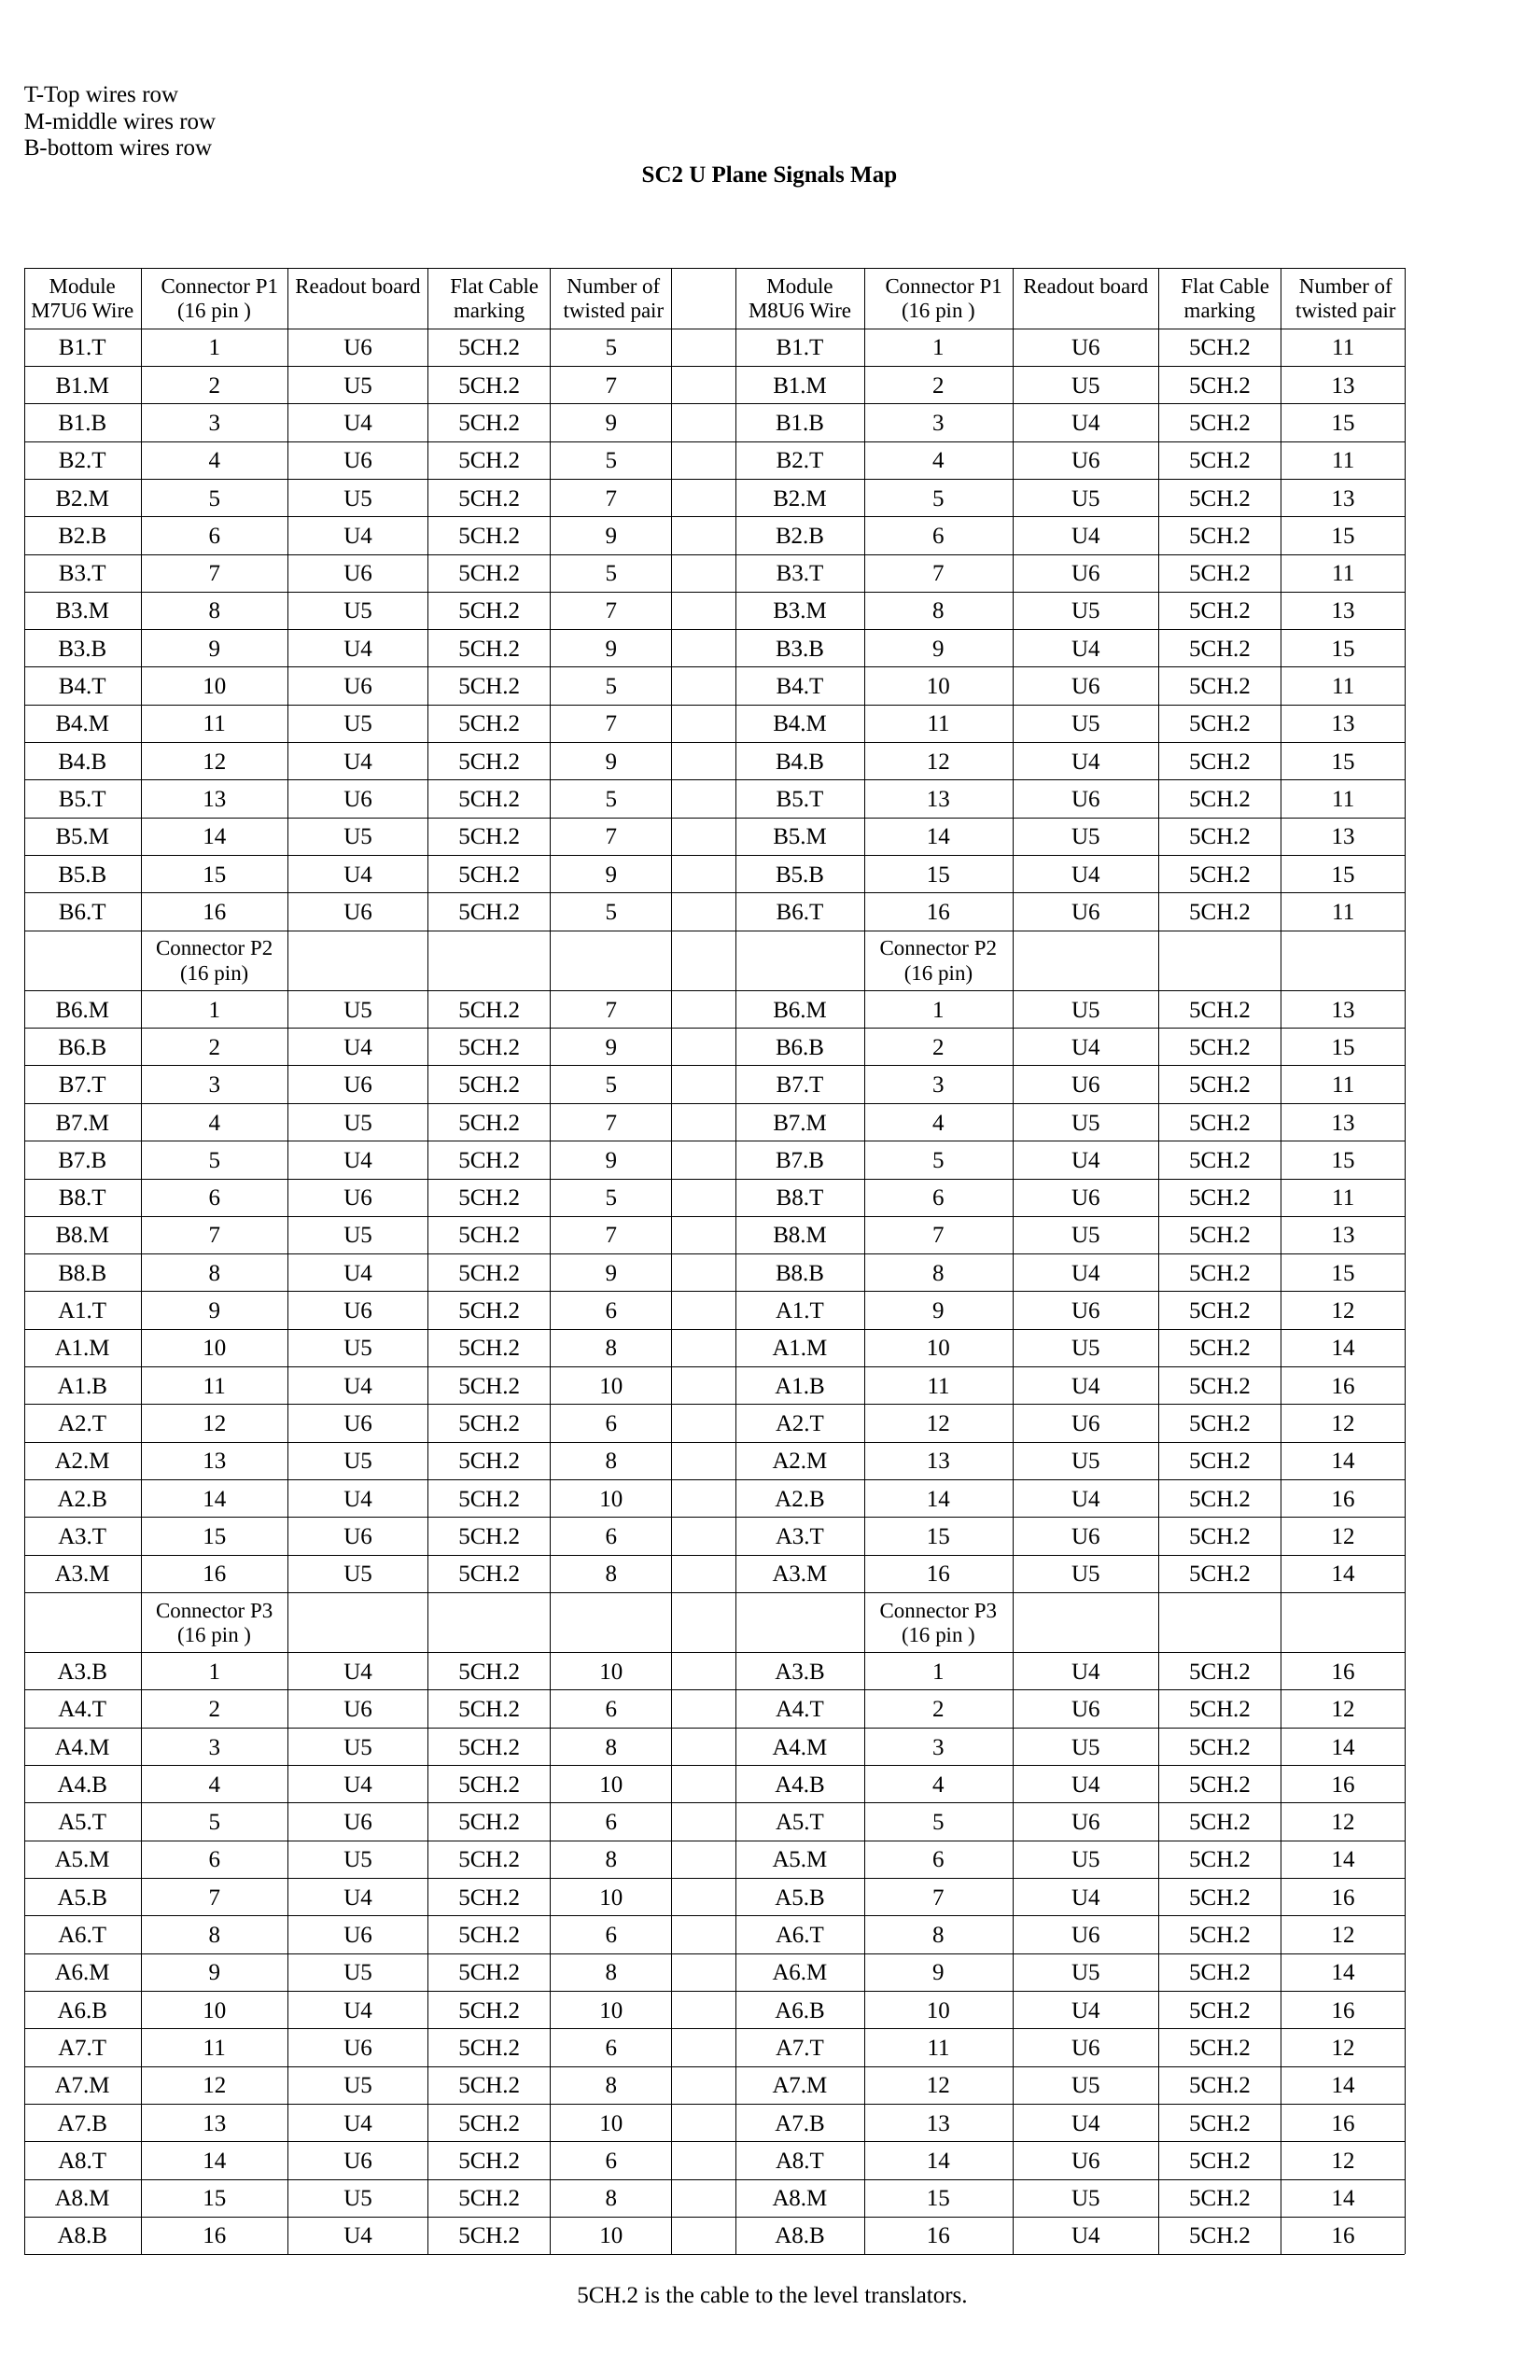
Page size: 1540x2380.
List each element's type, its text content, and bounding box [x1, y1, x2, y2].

table_cell 10 [865, 1992, 1013, 2028]
table_cell 5CH.2 [428, 2029, 550, 2065]
table_cell 5CH.2 [1159, 1518, 1281, 1555]
table_cell U6 [1014, 1066, 1158, 1103]
table_cell B5.T [736, 780, 864, 818]
table_cell 13 [142, 1443, 287, 1479]
table_cell 16 [142, 893, 287, 931]
table_cell [672, 1593, 735, 1652]
table_cell 8 [551, 1556, 671, 1592]
table_cell 6 [551, 2142, 671, 2178]
table_cell A2.T [25, 1405, 141, 1441]
table_cell [1014, 1593, 1158, 1652]
table_cell A4.B [25, 1766, 141, 1802]
table_cell 5CH.2 [428, 404, 550, 441]
table_cell [672, 630, 735, 666]
table_cell 5CH.2 [1159, 2029, 1281, 2065]
table_cell 5CH.2 [1159, 404, 1281, 441]
table_cell 12 [1281, 1292, 1405, 1329]
table_cell B3.B [736, 630, 864, 666]
table_cell 5CH.2 [428, 1653, 550, 1689]
table_cell [672, 593, 735, 629]
table_cell [672, 2218, 735, 2254]
table_cell 5CH.2 [1159, 667, 1281, 705]
table_cell 12 [142, 743, 287, 779]
table_cell 1 [142, 1653, 287, 1689]
table_cell 5CH.2 [1159, 2218, 1281, 2254]
table_cell 5CH.2 [428, 1443, 550, 1479]
table_cell A2.M [736, 1443, 864, 1479]
table_cell 2 [142, 1690, 287, 1728]
table_cell 5CH.2 [1159, 1104, 1281, 1141]
table_cell 5 [865, 1803, 1013, 1841]
table_cell 5CH.2 [1159, 1992, 1281, 2028]
table_cell U6 [1014, 1690, 1158, 1728]
table_cell 5CH.2 [1159, 780, 1281, 818]
table_cell 16 [865, 2218, 1013, 2254]
table_cell [288, 1593, 427, 1652]
table_cell 16 [1281, 1766, 1405, 1802]
table_cell 5CH.2 [428, 780, 550, 818]
table_cell U4 [288, 2218, 427, 2254]
table_cell U5 [1014, 1330, 1158, 1366]
table_cell 8 [551, 2180, 671, 2217]
table_cell A5.M [25, 1841, 141, 1878]
table_cell A3.M [25, 1556, 141, 1592]
table_cell 14 [1281, 1330, 1405, 1366]
table_cell 5CH.2 [428, 1992, 550, 2028]
table_cell 11 [865, 2029, 1013, 2065]
table_cell 7 [142, 555, 287, 592]
table_cell [1281, 931, 1405, 990]
table_cell 7 [142, 1879, 287, 1915]
table_cell 12 [1281, 1690, 1405, 1728]
table_cell 9 [551, 1029, 671, 1065]
table_cell B1.B [25, 404, 141, 441]
table_cell 10 [142, 1992, 287, 2028]
table_cell 7 [551, 367, 671, 403]
table_cell B5.T [25, 780, 141, 818]
table_cell U4 [288, 404, 427, 441]
table_cell U4 [1014, 856, 1158, 892]
table_cell U4 [288, 1766, 427, 1802]
table_cell 5CH.2 [428, 1104, 550, 1141]
table_cell 3 [142, 404, 287, 441]
table_cell 6 [551, 1803, 671, 1841]
table_cell [428, 931, 550, 990]
table_cell B7.T [736, 1066, 864, 1103]
table_cell A1.T [736, 1292, 864, 1329]
table_cell U5 [288, 1954, 427, 1991]
table_cell A6.T [736, 1916, 864, 1953]
table_cell 8 [551, 1954, 671, 1991]
table_cell A8.T [736, 2142, 864, 2178]
table_cell 5CH.2 [1159, 1443, 1281, 1479]
table_cell 5CH.2 [428, 1480, 550, 1517]
table_cell 5CH.2 [428, 1141, 550, 1178]
table_cell 15 [1281, 404, 1405, 441]
table_cell A8.M [736, 2180, 864, 2217]
table_cell 11 [1281, 442, 1405, 479]
text M-middle wires row [24, 107, 1515, 133]
table_cell B4.B [25, 743, 141, 779]
table_cell U5 [1014, 367, 1158, 403]
table_cell [672, 1556, 735, 1592]
table_cell B4.M [736, 706, 864, 742]
table_cell A6.B [736, 1992, 864, 2028]
table_cell U4 [1014, 1367, 1158, 1404]
table_cell 5CH.2 [1159, 1141, 1281, 1178]
table_cell [672, 991, 735, 1028]
table_cell U4 [1014, 1480, 1158, 1517]
table_cell 15 [1281, 1141, 1405, 1178]
table_cell [736, 1593, 864, 1652]
table_cell [25, 1593, 141, 1652]
table_cell 8 [142, 1916, 287, 1953]
table_cell 11 [865, 1367, 1013, 1404]
table_cell 13 [865, 1443, 1013, 1479]
table_cell 5CH.2 [1159, 1066, 1281, 1103]
table_cell 14 [1281, 1729, 1405, 1765]
table_cell 5CH.2 [428, 1690, 550, 1728]
table_cell B8.M [736, 1217, 864, 1253]
table_cell A6.M [25, 1954, 141, 1991]
table_cell U5 [1014, 1443, 1158, 1479]
table_cell U6 [1014, 555, 1158, 592]
table_cell U6 [288, 555, 427, 592]
table_header Readout board [1014, 269, 1158, 329]
table_cell 9 [551, 743, 671, 779]
table_cell U4 [1014, 630, 1158, 666]
table_cell U5 [288, 819, 427, 855]
table_cell 5CH.2 [428, 856, 550, 892]
table_cell [25, 931, 141, 990]
table_cell 9 [551, 404, 671, 441]
table_cell A5.B [25, 1879, 141, 1915]
table_cell U5 [1014, 593, 1158, 629]
table_cell U6 [288, 1803, 427, 1841]
table_cell [672, 1480, 735, 1517]
table_cell 8 [551, 2067, 671, 2104]
table_cell 14 [1281, 1556, 1405, 1592]
table_cell A7.T [736, 2029, 864, 2065]
table_cell B3.M [736, 593, 864, 629]
table_cell [672, 517, 735, 553]
table_cell 5CH.2 [428, 2180, 550, 2217]
table_cell 5 [142, 1803, 287, 1841]
table_cell U5 [288, 991, 427, 1028]
table_cell U6 [288, 2029, 427, 2065]
table_cell U6 [288, 667, 427, 705]
table_cell 13 [142, 780, 287, 818]
table_cell 10 [551, 1879, 671, 1915]
table_cell 12 [865, 2067, 1013, 2104]
table_cell 7 [551, 706, 671, 742]
table_cell U6 [288, 1180, 427, 1216]
text SC2 U Plane Signals Map [24, 161, 1515, 188]
table_cell A1.B [25, 1367, 141, 1404]
table_cell U4 [288, 1367, 427, 1404]
table_cell U6 [1014, 329, 1158, 366]
table_cell B6.B [25, 1029, 141, 1065]
table_cell U5 [1014, 2180, 1158, 2217]
table_cell U4 [288, 1141, 427, 1178]
table_cell [672, 1254, 735, 1291]
table_cell U6 [288, 893, 427, 931]
table_cell U5 [1014, 2067, 1158, 2104]
table_cell [1159, 931, 1281, 990]
table_cell U5 [1014, 991, 1158, 1028]
table_cell U6 [288, 1066, 427, 1103]
table_cell 10 [142, 1330, 287, 1366]
table_cell 15 [142, 856, 287, 892]
table_cell 4 [142, 442, 287, 479]
table_cell 5CH.2 [1159, 1729, 1281, 1765]
table_cell U4 [288, 1480, 427, 1517]
table_cell 11 [142, 706, 287, 742]
table_cell U6 [1014, 1405, 1158, 1441]
table_cell U4 [288, 2105, 427, 2141]
table_cell U6 [1014, 2029, 1158, 2065]
table_cell U5 [288, 367, 427, 403]
table_cell 16 [1281, 1653, 1405, 1689]
table_cell [672, 1916, 735, 1953]
table_cell A7.M [25, 2067, 141, 2104]
table_cell 5CH.2 [1159, 630, 1281, 666]
table_cell 5CH.2 [428, 1217, 550, 1253]
table_cell 10 [865, 667, 1013, 705]
table_cell U4 [1014, 1141, 1158, 1178]
table_cell B2.M [25, 480, 141, 516]
table_cell 1 [142, 329, 287, 366]
table_cell 8 [865, 1916, 1013, 1953]
table_cell A8.M [25, 2180, 141, 2217]
table_cell 12 [1281, 1518, 1405, 1555]
table_cell [672, 706, 735, 742]
table_cell 5CH.2 [428, 329, 550, 366]
table_cell 5CH.2 [428, 1766, 550, 1802]
table_cell [672, 1141, 735, 1178]
table_cell U6 [1014, 2142, 1158, 2178]
table_cell 5CH.2 [1159, 2142, 1281, 2178]
table_cell 12 [1281, 1916, 1405, 1953]
table_cell U6 [288, 1518, 427, 1555]
table_cell A4.T [25, 1690, 141, 1728]
table_cell 5CH.2 [428, 480, 550, 516]
table_cell A2.B [736, 1480, 864, 1517]
table_cell [672, 329, 735, 366]
table_cell B1.B [736, 404, 864, 441]
table_cell A8.B [736, 2218, 864, 2254]
table_cell [288, 931, 427, 990]
table_cell 5CH.2 [428, 1556, 550, 1592]
table_cell 6 [551, 1518, 671, 1555]
table_cell 5 [142, 1141, 287, 1178]
table_cell B6.M [736, 991, 864, 1028]
table_cell 8 [142, 1254, 287, 1291]
table_cell U6 [1014, 1180, 1158, 1216]
table_cell A6.T [25, 1916, 141, 1953]
table_cell U5 [1014, 1217, 1158, 1253]
table_cell 5CH.2 [1159, 329, 1281, 366]
table_cell 7 [865, 1217, 1013, 1253]
table_cell 5CH.2 [428, 819, 550, 855]
table_cell [672, 1292, 735, 1329]
table_cell B8.B [25, 1254, 141, 1291]
table_cell A4.B [736, 1766, 864, 1802]
table_cell U5 [288, 1729, 427, 1765]
table_cell U4 [1014, 2218, 1158, 2254]
table_cell [672, 2067, 735, 2104]
table_cell [672, 1443, 735, 1479]
table_cell 15 [1281, 743, 1405, 779]
table_cell B7.M [25, 1104, 141, 1141]
table_cell [1014, 931, 1158, 990]
table_cell B3.M [25, 593, 141, 629]
table_cell B8.M [25, 1217, 141, 1253]
table_cell 8 [551, 1729, 671, 1765]
table_cell B2.T [736, 442, 864, 479]
table_cell 5CH.2 [1159, 1916, 1281, 1953]
table_cell U4 [288, 1992, 427, 2028]
table_cell 5CH.2 [1159, 1217, 1281, 1253]
table_cell 7 [865, 555, 1013, 592]
table_cell 11 [142, 1367, 287, 1404]
table_cell [672, 819, 735, 855]
table_cell 5CH.2 [1159, 1690, 1281, 1728]
table_cell 5CH.2 [1159, 555, 1281, 592]
table_cell U4 [288, 1254, 427, 1291]
table_cell 5CH.2 [428, 555, 550, 592]
table_cell B6.T [736, 893, 864, 931]
table_cell B5.M [25, 819, 141, 855]
table_cell U4 [1014, 2105, 1158, 2141]
table_cell 5CH.2 [428, 1729, 550, 1765]
table_cell 9 [551, 1254, 671, 1291]
table_cell [551, 931, 671, 990]
table_cell 7 [551, 1104, 671, 1141]
table_cell U4 [288, 517, 427, 553]
table_cell 5CH.2 [1159, 1254, 1281, 1291]
table_cell 3 [142, 1729, 287, 1765]
table_cell U5 [288, 2067, 427, 2104]
table_cell 2 [865, 367, 1013, 403]
table_header Connector P1 (16 pin ) [865, 269, 1013, 329]
table_cell A6.M [736, 1954, 864, 1991]
table_cell [672, 1367, 735, 1404]
table_cell 5CH.2 [428, 1405, 550, 1441]
table_cell U5 [1014, 480, 1158, 516]
table_cell Connector P3 (16 pin ) [865, 1593, 1013, 1652]
table_cell 7 [865, 1879, 1013, 1915]
table_header Number of twisted pair [1281, 269, 1405, 329]
table_cell A7.T [25, 2029, 141, 2065]
table_cell U4 [1014, 1254, 1158, 1291]
table_cell 9 [142, 1954, 287, 1991]
table_cell 10 [551, 1480, 671, 1517]
table_cell 5CH.2 [428, 743, 550, 779]
table_cell [672, 1954, 735, 1991]
table_cell 1 [865, 1653, 1013, 1689]
table_cell 14 [1281, 1954, 1405, 1991]
table_cell 5CH.2 [1159, 1556, 1281, 1592]
table_cell 14 [1281, 1841, 1405, 1878]
table_cell [672, 1180, 735, 1216]
table_cell 5CH.2 [428, 1292, 550, 1329]
table_cell 5CH.2 [428, 1066, 550, 1103]
table_cell A7.B [736, 2105, 864, 2141]
table_cell 12 [142, 1405, 287, 1441]
table_cell 10 [551, 2218, 671, 2254]
table_cell 16 [1281, 2218, 1405, 2254]
table_cell 5CH.2 [1159, 1330, 1281, 1366]
table_cell 5CH.2 [428, 517, 550, 553]
table_cell 5CH.2 [1159, 819, 1281, 855]
table_cell B3.B [25, 630, 141, 666]
table_header [672, 269, 735, 329]
table_cell [672, 1104, 735, 1141]
table_cell [672, 1518, 735, 1555]
table_cell 5 [865, 480, 1013, 516]
table_cell 2 [865, 1029, 1013, 1065]
table_cell [672, 2180, 735, 2217]
table_cell 3 [865, 404, 1013, 441]
table_cell A3.B [25, 1653, 141, 1689]
table_cell 5CH.2 [428, 1518, 550, 1555]
table_cell B5.B [25, 856, 141, 892]
table_cell U6 [1014, 442, 1158, 479]
table_cell 12 [1281, 2142, 1405, 2178]
table_cell 15 [865, 2180, 1013, 2217]
table_cell 5CH.2 [1159, 1480, 1281, 1517]
table_cell 5CH.2 [1159, 1292, 1281, 1329]
table_cell 5CH.2 [1159, 893, 1281, 931]
table_cell 5CH.2 [428, 991, 550, 1028]
table_cell U5 [288, 593, 427, 629]
table_cell 13 [1281, 819, 1405, 855]
table_cell 12 [1281, 1803, 1405, 1841]
table_cell 6 [142, 517, 287, 553]
table_cell A2.T [736, 1405, 864, 1441]
table_cell U6 [288, 780, 427, 818]
table_cell 9 [551, 630, 671, 666]
table_cell 9 [865, 1292, 1013, 1329]
table_cell 13 [1281, 367, 1405, 403]
table_cell U5 [288, 1841, 427, 1878]
table_cell A8.B [25, 2218, 141, 2254]
table_cell U5 [288, 1330, 427, 1366]
table_cell A3.B [736, 1653, 864, 1689]
table_cell [672, 1029, 735, 1065]
table_cell 16 [865, 893, 1013, 931]
table_header Module M7U6 Wire [25, 269, 141, 329]
table_cell 11 [1281, 555, 1405, 592]
table_cell U4 [1014, 517, 1158, 553]
table_cell 5 [551, 555, 671, 592]
table_cell 5CH.2 [428, 1029, 550, 1065]
table_cell U6 [288, 1690, 427, 1728]
table_cell U4 [1014, 1766, 1158, 1802]
table_cell 13 [1281, 593, 1405, 629]
table_cell [672, 2029, 735, 2065]
table_cell [1159, 1593, 1281, 1652]
table_cell 1 [865, 329, 1013, 366]
table_cell B8.T [736, 1180, 864, 1216]
table_cell 8 [551, 1841, 671, 1878]
table_cell 12 [1281, 2029, 1405, 2065]
table_cell 5CH.2 [1159, 593, 1281, 629]
table_cell U4 [1014, 743, 1158, 779]
table_cell 15 [1281, 856, 1405, 892]
table_cell [672, 1066, 735, 1103]
table_cell 14 [142, 1480, 287, 1517]
table_cell 9 [142, 630, 287, 666]
table_cell 5CH.2 [428, 630, 550, 666]
table_cell 5CH.2 [1159, 706, 1281, 742]
table_cell [1281, 1593, 1405, 1652]
table_cell A4.M [736, 1729, 864, 1765]
table_cell 15 [1281, 517, 1405, 553]
table_cell 5CH.2 [1159, 2105, 1281, 2141]
table_cell 5CH.2 [1159, 1029, 1281, 1065]
table_cell 11 [1281, 667, 1405, 705]
table_cell U6 [1014, 1803, 1158, 1841]
table_cell B8.B [736, 1254, 864, 1291]
table_cell 11 [1281, 893, 1405, 931]
table_cell U4 [1014, 404, 1158, 441]
table_cell 10 [551, 1992, 671, 2028]
table_cell 4 [865, 442, 1013, 479]
table_cell U4 [288, 1879, 427, 1915]
table_cell 14 [1281, 2180, 1405, 2217]
table_cell B4.T [736, 667, 864, 705]
table_cell 5CH.2 [428, 442, 550, 479]
table_header Flat Cable marking [1159, 269, 1281, 329]
table_cell B5.B [736, 856, 864, 892]
table_cell 9 [551, 856, 671, 892]
table_cell 5CH.2 [428, 367, 550, 403]
table_cell 5CH.2 [428, 1180, 550, 1216]
table_cell U5 [1014, 706, 1158, 742]
table_cell 1 [865, 991, 1013, 1028]
table_cell 5CH.2 [1159, 1180, 1281, 1216]
table_cell B6.B [736, 1029, 864, 1065]
table_cell 12 [865, 743, 1013, 779]
table_cell 7 [551, 819, 671, 855]
table_cell U5 [1014, 1841, 1158, 1878]
table_cell 5CH.2 [428, 1841, 550, 1878]
table_cell 6 [865, 1180, 1013, 1216]
table_cell 15 [865, 1518, 1013, 1555]
table_cell B4.T [25, 667, 141, 705]
table_cell U5 [1014, 819, 1158, 855]
table_cell [672, 1690, 735, 1728]
table_cell [672, 780, 735, 818]
table_cell 4 [865, 1104, 1013, 1141]
table_cell U6 [288, 2142, 427, 2178]
table_cell 5CH.2 [1159, 1879, 1281, 1915]
table_cell U4 [288, 1029, 427, 1065]
table_cell 5 [142, 480, 287, 516]
table_cell 16 [1281, 1879, 1405, 1915]
table_cell [672, 1879, 735, 1915]
table_cell B7.T [25, 1066, 141, 1103]
table_cell U4 [288, 1653, 427, 1689]
table_cell U5 [1014, 1556, 1158, 1592]
text 5CH.2 is the cable to the level translators. [24, 2281, 1515, 2308]
table_cell A5.B [736, 1879, 864, 1915]
table_cell 8 [551, 1330, 671, 1366]
table_cell [672, 1766, 735, 1802]
table_cell [672, 2105, 735, 2141]
table_cell 16 [1281, 2105, 1405, 2141]
table_cell B2.B [736, 517, 864, 553]
table_cell U5 [1014, 1104, 1158, 1141]
table_cell 5CH.2 [428, 1254, 550, 1291]
table_cell [672, 367, 735, 403]
table_cell 5CH.2 [1159, 991, 1281, 1028]
table_cell 5CH.2 [428, 706, 550, 742]
table_cell 15 [1281, 1254, 1405, 1291]
table_cell 5CH.2 [1159, 442, 1281, 479]
table_cell 5 [551, 329, 671, 366]
table_cell 14 [142, 2142, 287, 2178]
table_cell B1.M [25, 367, 141, 403]
table_cell 3 [865, 1729, 1013, 1765]
table_cell 8 [551, 1443, 671, 1479]
table_cell U6 [1014, 667, 1158, 705]
table_header Readout board [288, 269, 427, 329]
table_cell A4.T [736, 1690, 864, 1728]
table_cell Connector P2 (16 pin) [865, 931, 1013, 990]
table_cell 11 [142, 2029, 287, 2065]
table_cell U4 [1014, 1653, 1158, 1689]
table_cell [672, 1803, 735, 1841]
table_cell 5 [551, 893, 671, 931]
table_cell [672, 1841, 735, 1878]
table_cell [672, 1653, 735, 1689]
table_cell 5 [551, 780, 671, 818]
table_cell B4.B [736, 743, 864, 779]
table_cell A1.M [736, 1330, 864, 1366]
table_cell A1.B [736, 1367, 864, 1404]
table_cell B2.M [736, 480, 864, 516]
table_cell B1.M [736, 367, 864, 403]
table_cell B2.B [25, 517, 141, 553]
table_cell 5CH.2 [1159, 2067, 1281, 2104]
table_cell 5CH.2 [428, 1330, 550, 1366]
table_cell A3.M [736, 1556, 864, 1592]
table_cell 7 [551, 1217, 671, 1253]
table_cell 12 [865, 1405, 1013, 1441]
table_cell [672, 931, 735, 990]
table_cell U4 [288, 743, 427, 779]
table_cell [672, 893, 735, 931]
table_cell U6 [288, 1292, 427, 1329]
table_cell U5 [1014, 1729, 1158, 1765]
table_cell 5CH.2 [428, 1916, 550, 1953]
table_cell 6 [551, 1292, 671, 1329]
table_header Number of twisted pair [551, 269, 671, 329]
table_cell 6 [551, 1405, 671, 1441]
table_cell 5CH.2 [428, 2142, 550, 2178]
table_cell 5CH.2 [428, 2067, 550, 2104]
table_cell U6 [288, 329, 427, 366]
table_cell 10 [142, 667, 287, 705]
table_cell 5 [551, 1066, 671, 1103]
table_cell B3.T [736, 555, 864, 592]
table_cell [551, 1593, 671, 1652]
table_cell 10 [865, 1330, 1013, 1366]
table_cell 12 [1281, 1405, 1405, 1441]
table_cell 7 [142, 1217, 287, 1253]
table_cell 5CH.2 [428, 1367, 550, 1404]
table_cell 5CH.2 [1159, 1766, 1281, 1802]
table_cell Connector P2 (16 pin) [142, 931, 287, 990]
table_cell U6 [1014, 1292, 1158, 1329]
table_cell U4 [1014, 1029, 1158, 1065]
table_cell 5CH.2 [1159, 856, 1281, 892]
table_cell U5 [288, 706, 427, 742]
table_cell 15 [142, 1518, 287, 1555]
table_cell Connector P3 (16 pin ) [142, 1593, 287, 1652]
table_cell A1.T [25, 1292, 141, 1329]
table_cell 15 [1281, 1029, 1405, 1065]
table_cell [672, 1217, 735, 1253]
table_cell U4 [288, 856, 427, 892]
table_cell 16 [865, 1556, 1013, 1592]
table_cell 7 [551, 593, 671, 629]
table_cell A2.B [25, 1480, 141, 1517]
table_cell B5.M [736, 819, 864, 855]
table_cell A3.T [25, 1518, 141, 1555]
table_cell [672, 856, 735, 892]
table_cell 6 [142, 1180, 287, 1216]
table_cell 1 [142, 991, 287, 1028]
table_cell 11 [1281, 1180, 1405, 1216]
table_cell U5 [288, 1217, 427, 1253]
table_cell 5CH.2 [1159, 1405, 1281, 1441]
table_cell 5CH.2 [1159, 1954, 1281, 1991]
table_cell B6.M [25, 991, 141, 1028]
table_cell 9 [551, 1141, 671, 1178]
table_cell 15 [865, 856, 1013, 892]
table_cell 5CH.2 [428, 2105, 550, 2141]
table_cell U5 [1014, 1954, 1158, 1991]
table_cell U5 [288, 480, 427, 516]
table_cell B7.B [25, 1141, 141, 1178]
table_cell U4 [1014, 1992, 1158, 2028]
table_cell B8.T [25, 1180, 141, 1216]
table_cell 5CH.2 [1159, 1653, 1281, 1689]
text B-bottom wires row [24, 133, 1515, 161]
table_cell 16 [142, 2218, 287, 2254]
table_cell 5CH.2 [428, 593, 550, 629]
table_cell 9 [865, 1954, 1013, 1991]
table_cell 13 [1281, 1104, 1405, 1141]
table_cell 9 [865, 630, 1013, 666]
table_cell 16 [1281, 1367, 1405, 1404]
table_cell U6 [288, 1916, 427, 1953]
table_cell 5CH.2 [1159, 2180, 1281, 2217]
table_cell 14 [1281, 2067, 1405, 2104]
table_cell 10 [551, 1367, 671, 1404]
table_cell B3.T [25, 555, 141, 592]
table_cell 3 [142, 1066, 287, 1103]
table_cell B1.T [736, 329, 864, 366]
table_cell 15 [142, 2180, 287, 2217]
table_cell U6 [288, 1405, 427, 1441]
table_cell 16 [142, 1556, 287, 1592]
table_cell [672, 2142, 735, 2178]
table_cell 13 [1281, 480, 1405, 516]
table_cell 2 [865, 1690, 1013, 1728]
table_cell [672, 1330, 735, 1366]
table_cell U6 [1014, 1916, 1158, 1953]
table_cell 14 [865, 2142, 1013, 2178]
table_cell 14 [865, 819, 1013, 855]
table_cell 14 [142, 819, 287, 855]
table_cell B4.M [25, 706, 141, 742]
table_cell 8 [865, 1254, 1013, 1291]
table_cell 11 [1281, 780, 1405, 818]
table_cell 5CH.2 [428, 1803, 550, 1841]
table_cell U5 [288, 1556, 427, 1592]
table_cell A2.M [25, 1443, 141, 1479]
table_cell 10 [551, 2105, 671, 2141]
table_cell 16 [1281, 1992, 1405, 2028]
table_cell 5CH.2 [1159, 743, 1281, 779]
table_cell 13 [865, 780, 1013, 818]
table_cell U6 [1014, 1518, 1158, 1555]
table_cell 5 [551, 442, 671, 479]
table_cell 13 [1281, 991, 1405, 1028]
table_cell 7 [551, 480, 671, 516]
table_cell 5CH.2 [1159, 480, 1281, 516]
table_cell B6.T [25, 893, 141, 931]
table_cell A7.M [736, 2067, 864, 2104]
table_cell 9 [142, 1292, 287, 1329]
table_cell 5CH.2 [428, 667, 550, 705]
table_cell 5CH.2 [1159, 1367, 1281, 1404]
table_cell A1.M [25, 1330, 141, 1366]
table_cell U5 [288, 2180, 427, 2217]
table_cell 14 [865, 1480, 1013, 1517]
table_cell U6 [1014, 780, 1158, 818]
table_cell [428, 1593, 550, 1652]
table_cell A4.M [25, 1729, 141, 1765]
table_cell 14 [1281, 1443, 1405, 1479]
table_cell 13 [142, 2105, 287, 2141]
table_cell U5 [288, 1443, 427, 1479]
table_cell B2.T [25, 442, 141, 479]
table_cell B7.M [736, 1104, 864, 1141]
table_cell A8.T [25, 2142, 141, 2178]
table_cell 5 [551, 667, 671, 705]
table_cell 15 [1281, 630, 1405, 666]
table_cell 16 [1281, 1480, 1405, 1517]
table_cell A6.B [25, 1992, 141, 2028]
table_cell A7.B [25, 2105, 141, 2141]
table_cell [672, 442, 735, 479]
table_cell [736, 931, 864, 990]
table_cell 6 [551, 1916, 671, 1953]
table_header Connector P1 (16 pin ) [142, 269, 287, 329]
table_cell [672, 480, 735, 516]
table_cell 11 [1281, 1066, 1405, 1103]
table_cell 9 [551, 517, 671, 553]
table_cell 10 [551, 1766, 671, 1802]
table_cell 6 [865, 1841, 1013, 1878]
table_cell 5CH.2 [428, 893, 550, 931]
table_cell [672, 667, 735, 705]
table_cell [672, 555, 735, 592]
table_cell 5CH.2 [1159, 517, 1281, 553]
table_cell U6 [1014, 893, 1158, 931]
table_cell 6 [865, 517, 1013, 553]
table_cell B7.B [736, 1141, 864, 1178]
table_cell U5 [288, 1104, 427, 1141]
table_cell 4 [142, 1104, 287, 1141]
table_cell 7 [551, 991, 671, 1028]
table_cell [672, 404, 735, 441]
table_header Flat Cable marking [428, 269, 550, 329]
table_cell 8 [142, 593, 287, 629]
table_cell U4 [1014, 1879, 1158, 1915]
table_cell 13 [1281, 706, 1405, 742]
table_cell 10 [551, 1653, 671, 1689]
table_cell 4 [865, 1766, 1013, 1802]
table_cell U4 [288, 630, 427, 666]
table_cell 6 [142, 1841, 287, 1878]
table_cell A3.T [736, 1518, 864, 1555]
table_cell A5.M [736, 1841, 864, 1878]
table_cell 5CH.2 [428, 1879, 550, 1915]
table_cell B1.T [25, 329, 141, 366]
table_cell 6 [551, 2029, 671, 2065]
table_cell 11 [865, 706, 1013, 742]
table_cell 5CH.2 [1159, 367, 1281, 403]
table_cell 5 [551, 1180, 671, 1216]
text T-Top wires row [24, 80, 1515, 107]
table_cell 4 [142, 1766, 287, 1802]
table_cell [672, 1992, 735, 2028]
table_cell [672, 1405, 735, 1441]
table_cell 5CH.2 [1159, 1841, 1281, 1878]
table_cell 5CH.2 [428, 2218, 550, 2254]
table_cell U6 [288, 442, 427, 479]
table_cell 12 [142, 2067, 287, 2104]
table_cell 13 [865, 2105, 1013, 2141]
table_cell A5.T [25, 1803, 141, 1841]
table_cell 5CH.2 [428, 1954, 550, 1991]
table_cell 2 [142, 367, 287, 403]
table_cell 3 [865, 1066, 1013, 1103]
table_cell A5.T [736, 1803, 864, 1841]
table_cell 5CH.2 [1159, 1803, 1281, 1841]
table_cell 5 [865, 1141, 1013, 1178]
table_cell 13 [1281, 1217, 1405, 1253]
table_cell 2 [142, 1029, 287, 1065]
table_cell [672, 743, 735, 779]
table_cell 8 [865, 593, 1013, 629]
table_header Module M8U6 Wire [736, 269, 864, 329]
table_cell 6 [551, 1690, 671, 1728]
table_cell 11 [1281, 329, 1405, 366]
table_cell [672, 1729, 735, 1765]
